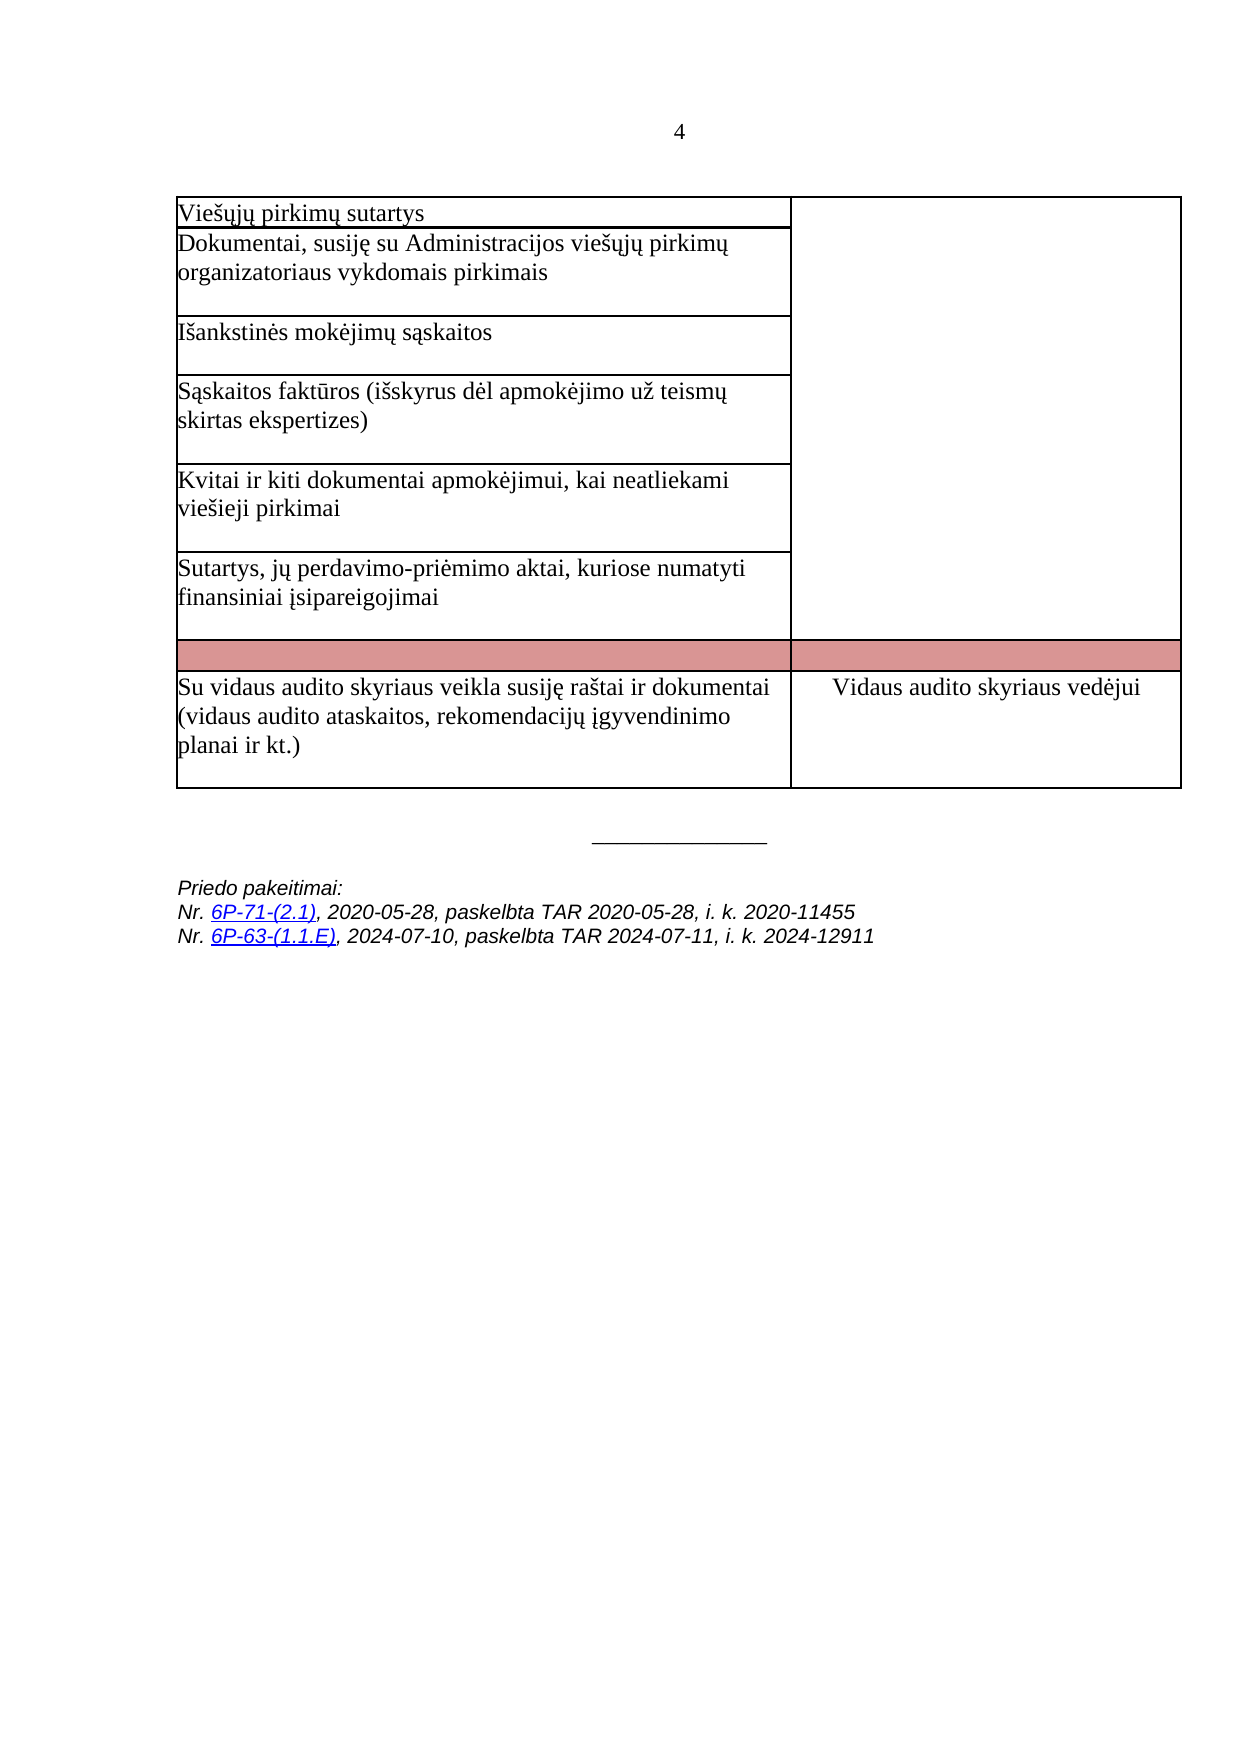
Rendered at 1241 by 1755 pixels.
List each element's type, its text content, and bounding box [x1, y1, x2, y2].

table_cell [792, 198, 1180, 639]
table_cell [178, 641, 790, 670]
table_cell Vidaus audito skyriaus vedėjui [792, 672, 1180, 787]
table_cell Viešųjų pirkimų sutartys [178, 198, 790, 226]
text ______________ [177, 818, 1181, 847]
table_cell [802, 789, 1181, 818]
text Nr. 6P-71-(2.1), 2020-05-28, paskelbta TAR 2020-05-28, i. k. 2020-11455 [177, 899, 1181, 923]
text Nr. 6P-63-(1.1.E), 2024-07-10, paskelbta TAR 2024-07-11, i. k. 2024-12911 [177, 923, 1181, 947]
table_cell [792, 641, 1180, 670]
table_cell Sąskaitos faktūros (išskyrus dėl apmokėjimo už teismų skirtas ekspertizes) [178, 376, 790, 463]
table_cell [177, 789, 791, 818]
table_cell Su vidaus audito skyriaus veikla susiję raštai ir dokumentai (vidaus audito ataskaitos, rekomendacijų įgyvendinimo planai ir kt.) [178, 672, 790, 787]
table_cell [791, 789, 802, 818]
table_cell Sutartys, jų perdavimo-priėmimo aktai, kuriose numatyti finansiniai įsipareigojimai [178, 553, 790, 639]
table_cell Išankstinės mokėjimų sąskaitos [178, 317, 790, 374]
table_cell Dokumentai, susiję su Administracijos viešųjų pirkimų organizatoriaus vykdomais pirkimais [178, 229, 790, 315]
table_cell Kvitai ir kiti dokumentai apmokėjimui, kai neatliekami viešieji pirkimai [178, 465, 790, 551]
text Priedo pakeitimai: [177, 876, 1181, 899]
